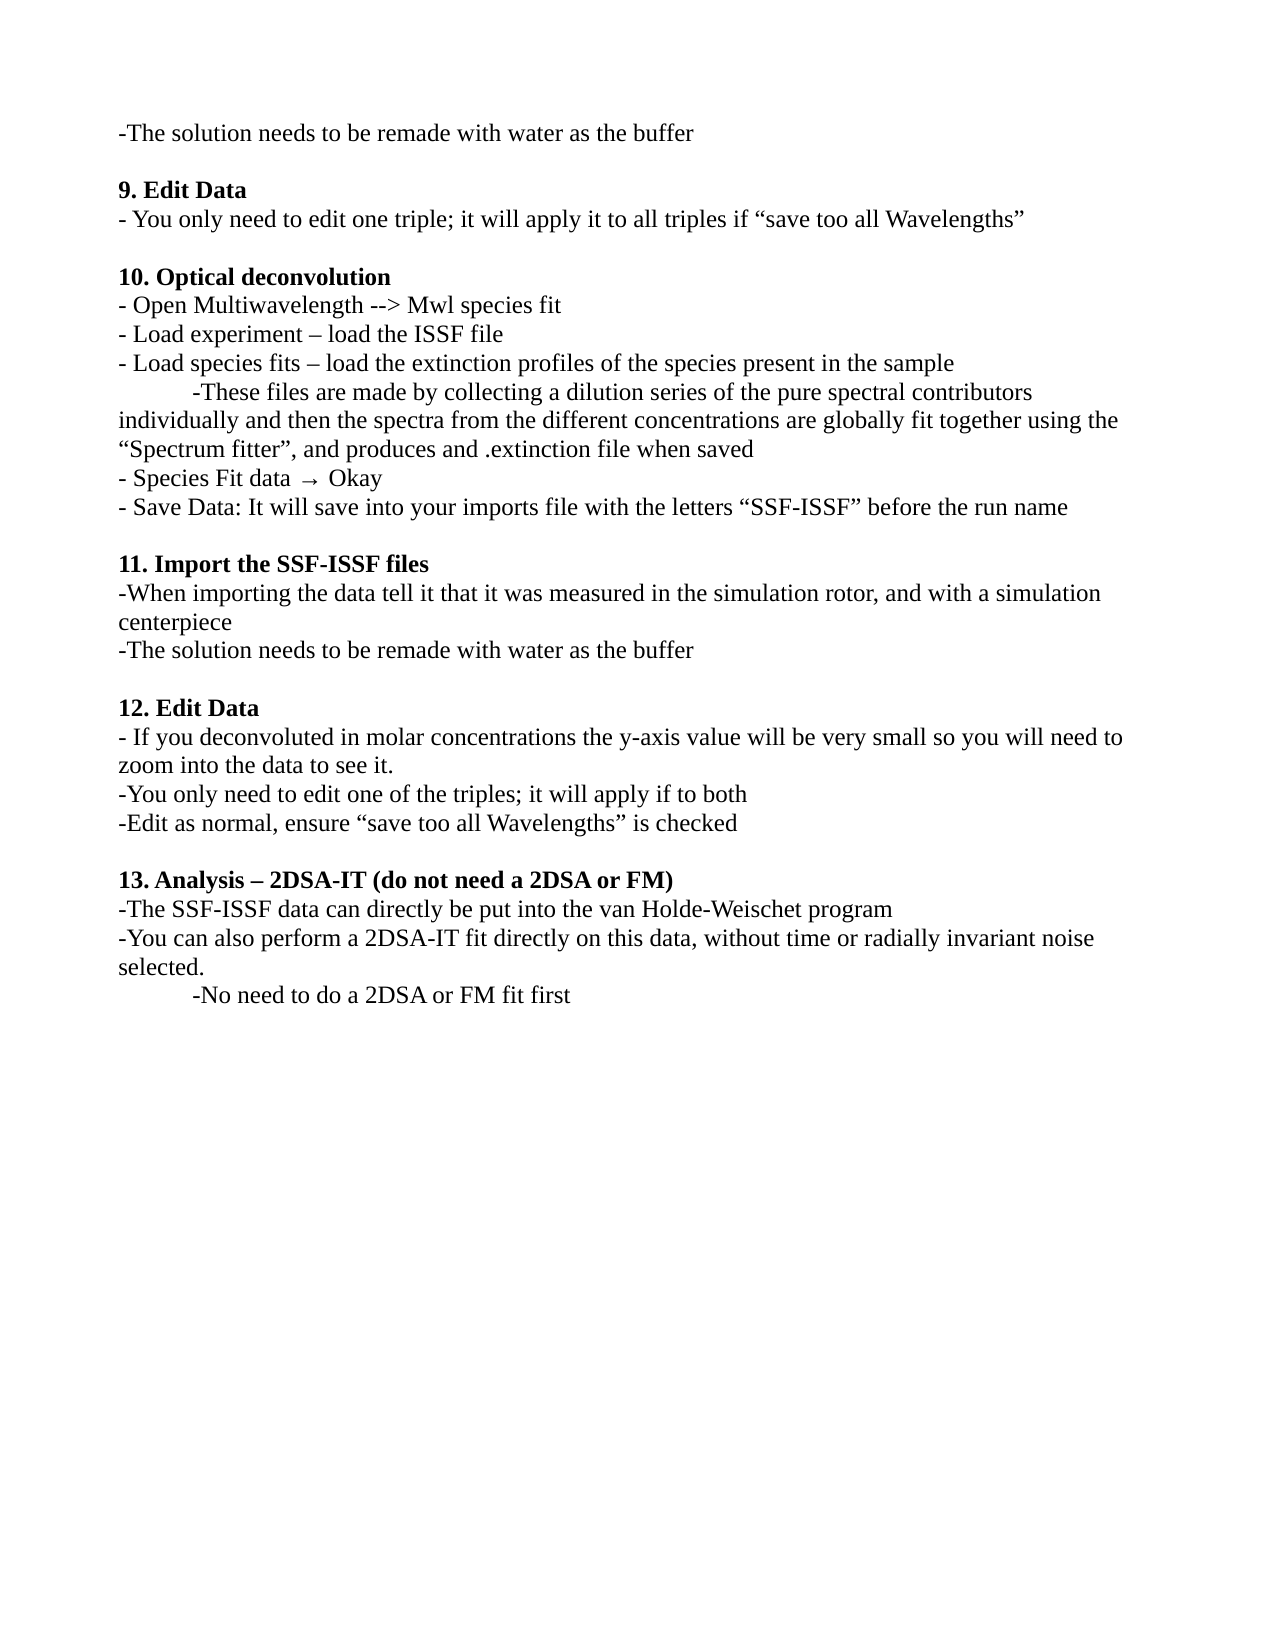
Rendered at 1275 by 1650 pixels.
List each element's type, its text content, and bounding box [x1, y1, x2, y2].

text -No need to do a 2DSA or FM fit first [118, 981, 1157, 1009]
text -The solution needs to be remade with water as the buffer [118, 118, 1157, 147]
text - You only need to edit one triple; it will apply it to all triples if “save too all Wavelengths” [118, 204, 1157, 233]
text -These files are made by collecting a dilution series of the pure spectral contributors individually and then the spectra from the different concentrations are globally fit together using the “Spectrum fitter”, and produces and .extinction file when saved [118, 377, 1157, 463]
text - Save Data: It will save into your imports file with the letters “SSF-ISSF” before the run name [118, 492, 1157, 521]
text 13. Analysis – 2DSA-IT (do not need a 2DSA or FM) [118, 866, 1157, 894]
text -You only need to edit one of the triples; it will apply if to both [118, 779, 1157, 808]
text -You can also perform a 2DSA-IT fit directly on this data, without time or radially invariant noise selected. [118, 923, 1157, 981]
text - Species Fit data → Okay [118, 463, 1157, 492]
text 11. Import the SSF-ISSF files [118, 549, 1157, 578]
text -The SSF-ISSF data can directly be put into the van Holde-Weischet program [118, 894, 1157, 923]
text -When importing the data tell it that it was measured in the simulation rotor, and with a simulation centerpiece [118, 578, 1157, 636]
text 10. Optical deconvolution [118, 262, 1157, 291]
text -Edit as normal, ensure “save too all Wavelengths” is checked [118, 808, 1157, 837]
text - Open Multiwavelength --> Mwl species fit [118, 291, 1157, 319]
text -The solution needs to be remade with water as the buffer [118, 636, 1157, 664]
text - Load experiment – load the ISSF file [118, 319, 1157, 348]
text - Load species fits – load the extinction profiles of the species present in the sample [118, 348, 1157, 377]
text 12. Edit Data [118, 693, 1157, 722]
text 9. Edit Data [118, 176, 1157, 204]
text - If you deconvoluted in molar concentrations the y-axis value will be very small so you will need to zoom into the data to see it. [118, 722, 1157, 779]
